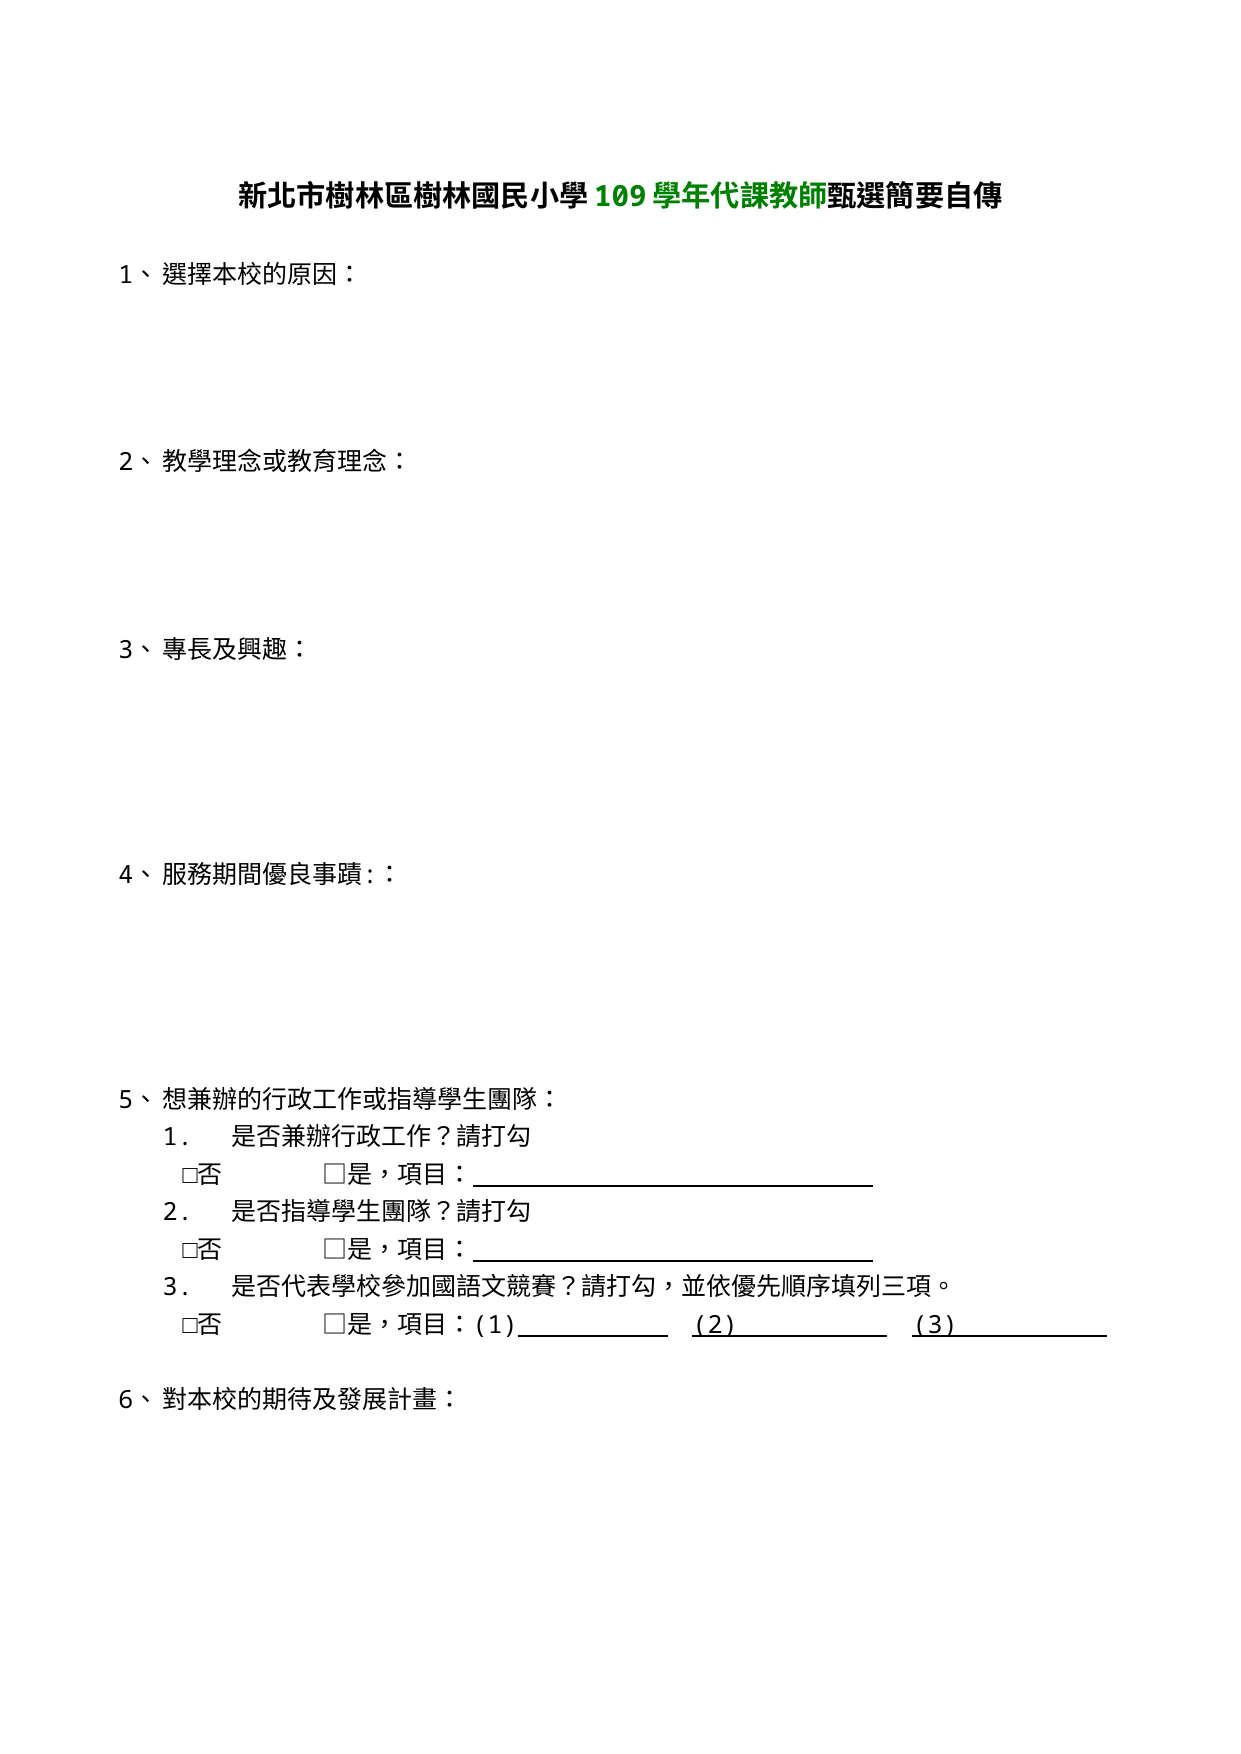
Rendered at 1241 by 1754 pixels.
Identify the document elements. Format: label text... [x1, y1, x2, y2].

text □否 □是，項目： [182, 1228, 1122, 1265]
list 選擇本校的原因： [118, 253, 1122, 290]
text □否 □是，項目：(1) (2) (3) [182, 1303, 1122, 1340]
list 教學理念或教育理念： [118, 440, 1122, 478]
list 想兼辦的行政工作或指導學生團隊： [118, 1078, 1122, 1115]
list 是否指導學生團隊？請打勾 [162, 1190, 1122, 1228]
list 是否代表學校參加國語文競賽？請打勾，並依優先順序填列三項。 [162, 1265, 1122, 1303]
list 專長及興趣： [118, 628, 1122, 665]
text 新北市樹林區樹林國民小學109學年代課教師甄選簡要自傳 [118, 173, 1122, 215]
list 是否兼辦行政工作？請打勾 [162, 1115, 1122, 1153]
list 服務期間優良事蹟:： [118, 853, 1122, 890]
list 對本校的期待及發展計畫： [118, 1378, 1122, 1415]
text □否 □是，項目： [182, 1153, 1122, 1190]
